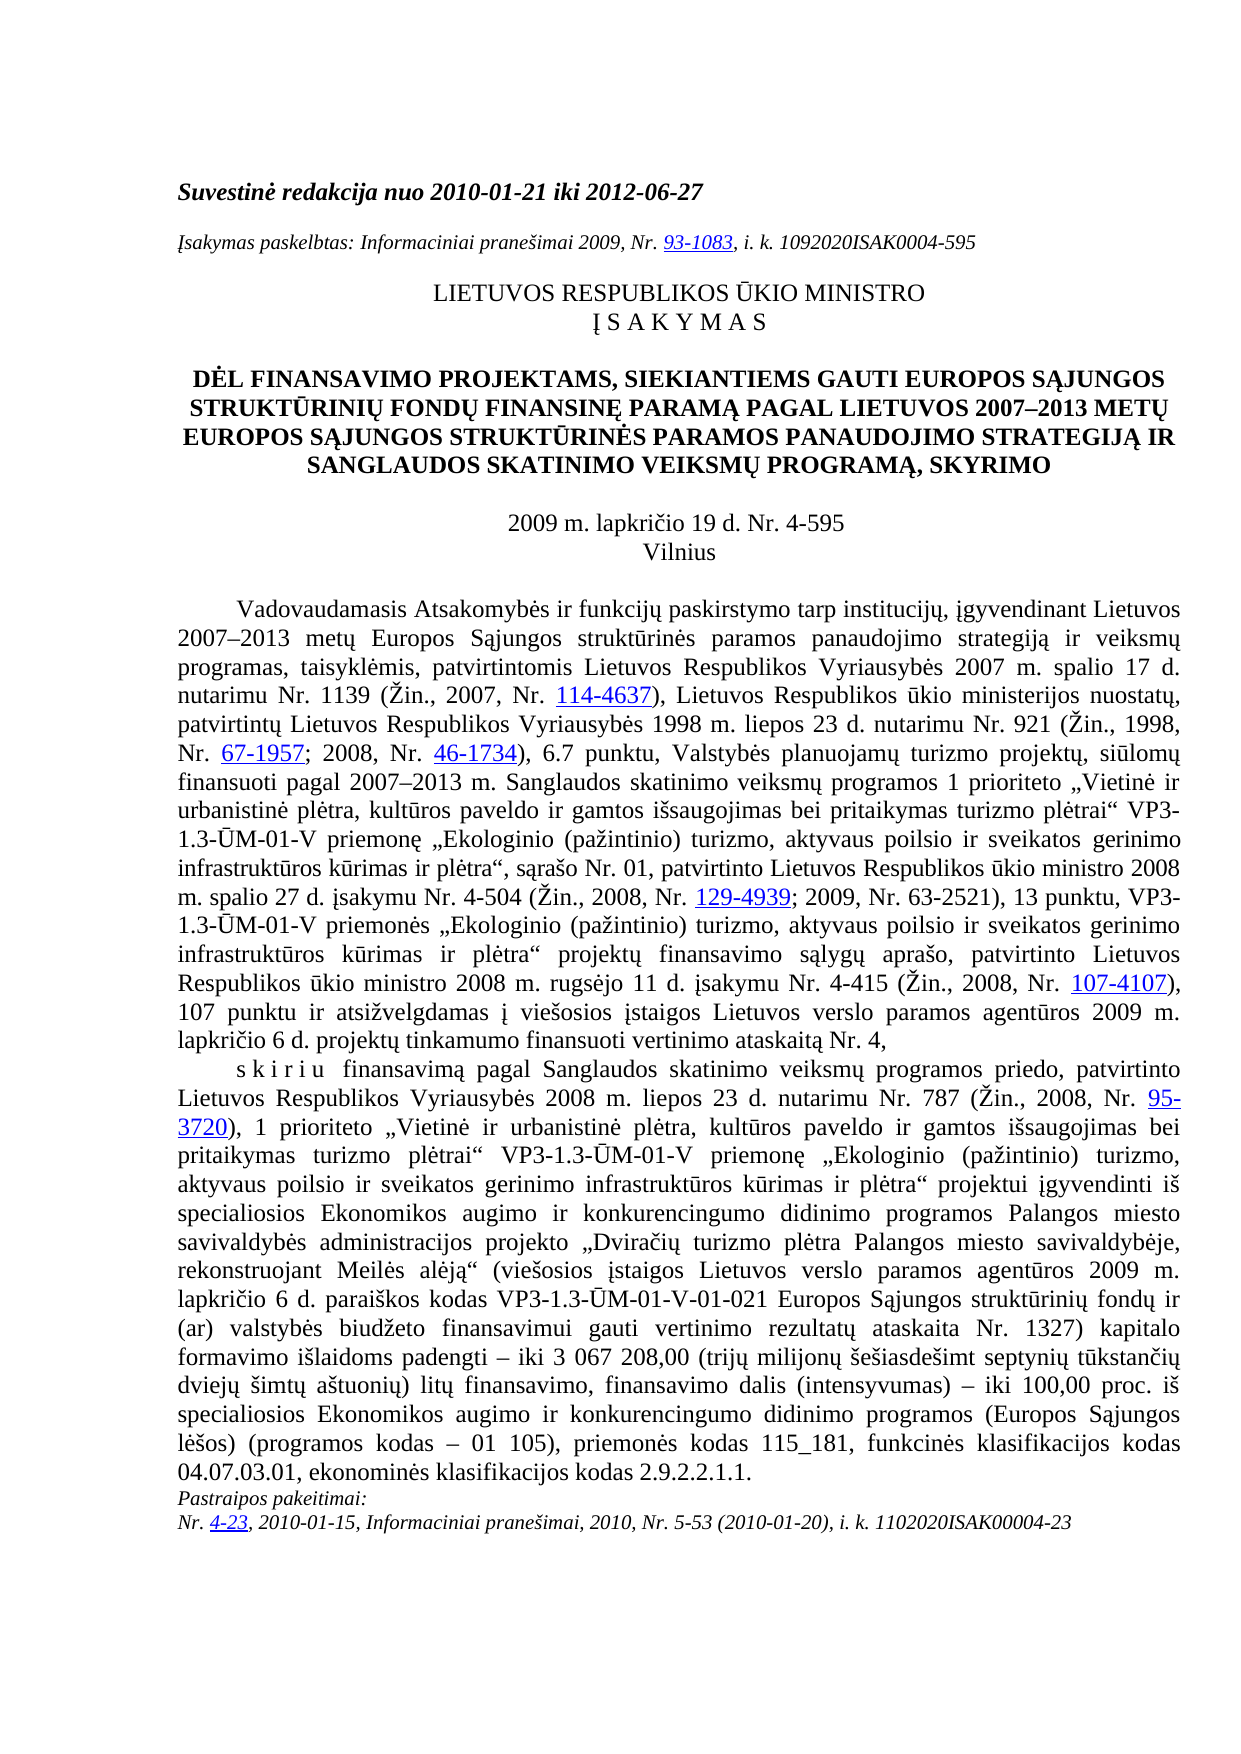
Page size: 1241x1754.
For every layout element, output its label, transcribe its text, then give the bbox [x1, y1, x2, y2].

text Vilnius [177, 537, 1181, 566]
text DĖL finansavimo projektams, siekiantiems gauti europos sąjungos struktūrinių fondų finansinę paramą PAGAL LIETUVOS 2007–2013 METŲ eUROPOS SĄJUNGOS STRUKTŪRINĖS PARAMOS PANAUDOJIMO STRATEGIJĄ IR SANGLAUDOS SKATINIMO VEIKSMŲ PROGRAMĄ, SKYRIMO [177, 364, 1181, 479]
text Pastraipos pakeitimai: [177, 1486, 1181, 1510]
text Nr. 4-23, 2010-01-15, Informaciniai pranešimai, 2010, Nr. 5-53 (2010-01-20), i. k. 1102020ISAK00004-23 [177, 1510, 1181, 1534]
text 2009 m. lapkričio 19 d. Nr. 4-595 [177, 508, 1181, 537]
text Įsakymas paskelbtas: Informaciniai pranešimai 2009, Nr. 93-1083, i. k. 1092020ISAK0004-595 [177, 230, 1181, 254]
text LIETUVOS RESPUBLIKOS ŪKIO MINISTRO [177, 278, 1181, 307]
text Vadovaudamasis Atsakomybės ir funkcijų paskirstymo tarp institucijų, įgyvendinant Lietuvos 2007–2013 metų Europos Sąjungos struktūrinės paramos panaudojimo strategiją ir veiksmų programas, taisyklėmis, patvirtintomis Lietuvos Respublikos Vyriausybės 2007 m. spalio 17 d. nutarimu Nr. 1139 (Žin., 2007, Nr. 114-4637), Lietuvos Respublikos ūkio ministerijos nuostatų, patvirtintų Lietuvos Respublikos Vyriausybės 1998 m. liepos 23 d. nutarimu Nr. 921 (Žin., 1998, Nr. 67-1957; 2008, Nr. 46-1734), 6.7 punktu, Valstybės planuojamų turizmo projektų, siūlomų finansuoti pagal 2007–2013 m. Sanglaudos skatinimo veiksmų programos 1 prioriteto „Vietinė ir urbanistinė plėtra, kultūros paveldo ir gamtos išsaugojimas bei pritaikymas turizmo plėtrai“ VP3-1.3-ŪM-01-V priemonę „Ekologinio (pažintinio) turizmo, aktyvaus poilsio ir sveikatos gerinimo infrastruktūros kūrimas ir plėtra“, sąrašo Nr. 01, patvirtinto Lietuvos Respublikos ūkio ministro 2008 m. spalio 27 d. įsakymu Nr. 4-504 (Žin., 2008, Nr. 129-4939; 2009, Nr. 63-2521), 13 punktu, VP3-1.3-ŪM-01-V priemonės „Ekologinio (pažintinio) turizmo, aktyvaus poilsio ir sveikatos gerinimo infrastruktūros kūrimas ir plėtra“ projektų finansavimo sąlygų aprašo, patvirtinto Lietuvos Respublikos ūkio ministro 2008 m. rugsėjo 11 d. įsakymu Nr. 4-415 (Žin., 2008, Nr. 107-4107), 107 punktu ir atsižvelgdamas į viešosios įstaigos Lietuvos verslo paramos agentūros 2009 m. lapkričio 6 d. projektų tinkamumo finansuoti vertinimo ataskaitą Nr. 4, [177, 594, 1181, 1054]
text skiriu finansavimą pagal Sanglaudos skatinimo veiksmų programos priedo, patvirtinto Lietuvos Respublikos Vyriausybės 2008 m. liepos 23 d. nutarimu Nr. 787 (Žin., 2008, Nr. 95-3720), 1 prioriteto „Vietinė ir urbanistinė plėtra, kultūros paveldo ir gamtos išsaugojimas bei pritaikymas turizmo plėtrai“ VP3-1.3-ŪM-01-V priemonę „Ekologinio (pažintinio) turizmo, aktyvaus poilsio ir sveikatos gerinimo infrastruktūros kūrimas ir plėtra“ projektui įgyvendinti iš specialiosios Ekonomikos augimo ir konkurencingumo didinimo programos Palangos miesto savivaldybės administracijos projekto „Dviračių turizmo plėtra Palangos miesto savivaldybėje, rekonstruojant Meilės alėją“ (viešosios įstaigos Lietuvos verslo paramos agentūros 2009 m. lapkričio 6 d. paraiškos kodas VP3-1.3-ŪM-01-V-01-021 Europos Sąjungos struktūrinių fondų ir (ar) valstybės biudžeto finansavimui gauti vertinimo rezultatų ataskaita Nr. 1327) kapitalo formavimo išlaidoms padengti – iki 3 067 208,00 (trijų milijonų šešiasdešimt septynių tūkstančių dviejų šimtų aštuonių) litų finansavimo, finansavimo dalis (intensyvumas) – iki 100,00 proc. iš specialiosios Ekonomikos augimo ir konkurencingumo didinimo programos (Europos Sąjungos lėšos) (programos kodas – 01 105), priemonės kodas 115_181, funkcinės klasifikacijos kodas 04.07.03.01, ekonominės klasifikacijos kodas 2.9.2.2.1.1. [177, 1054, 1181, 1486]
text Į S A K Y M A S [177, 307, 1181, 336]
text Suvestinė redakcija nuo 2010-01-21 iki 2012-06-27 [177, 177, 1181, 206]
